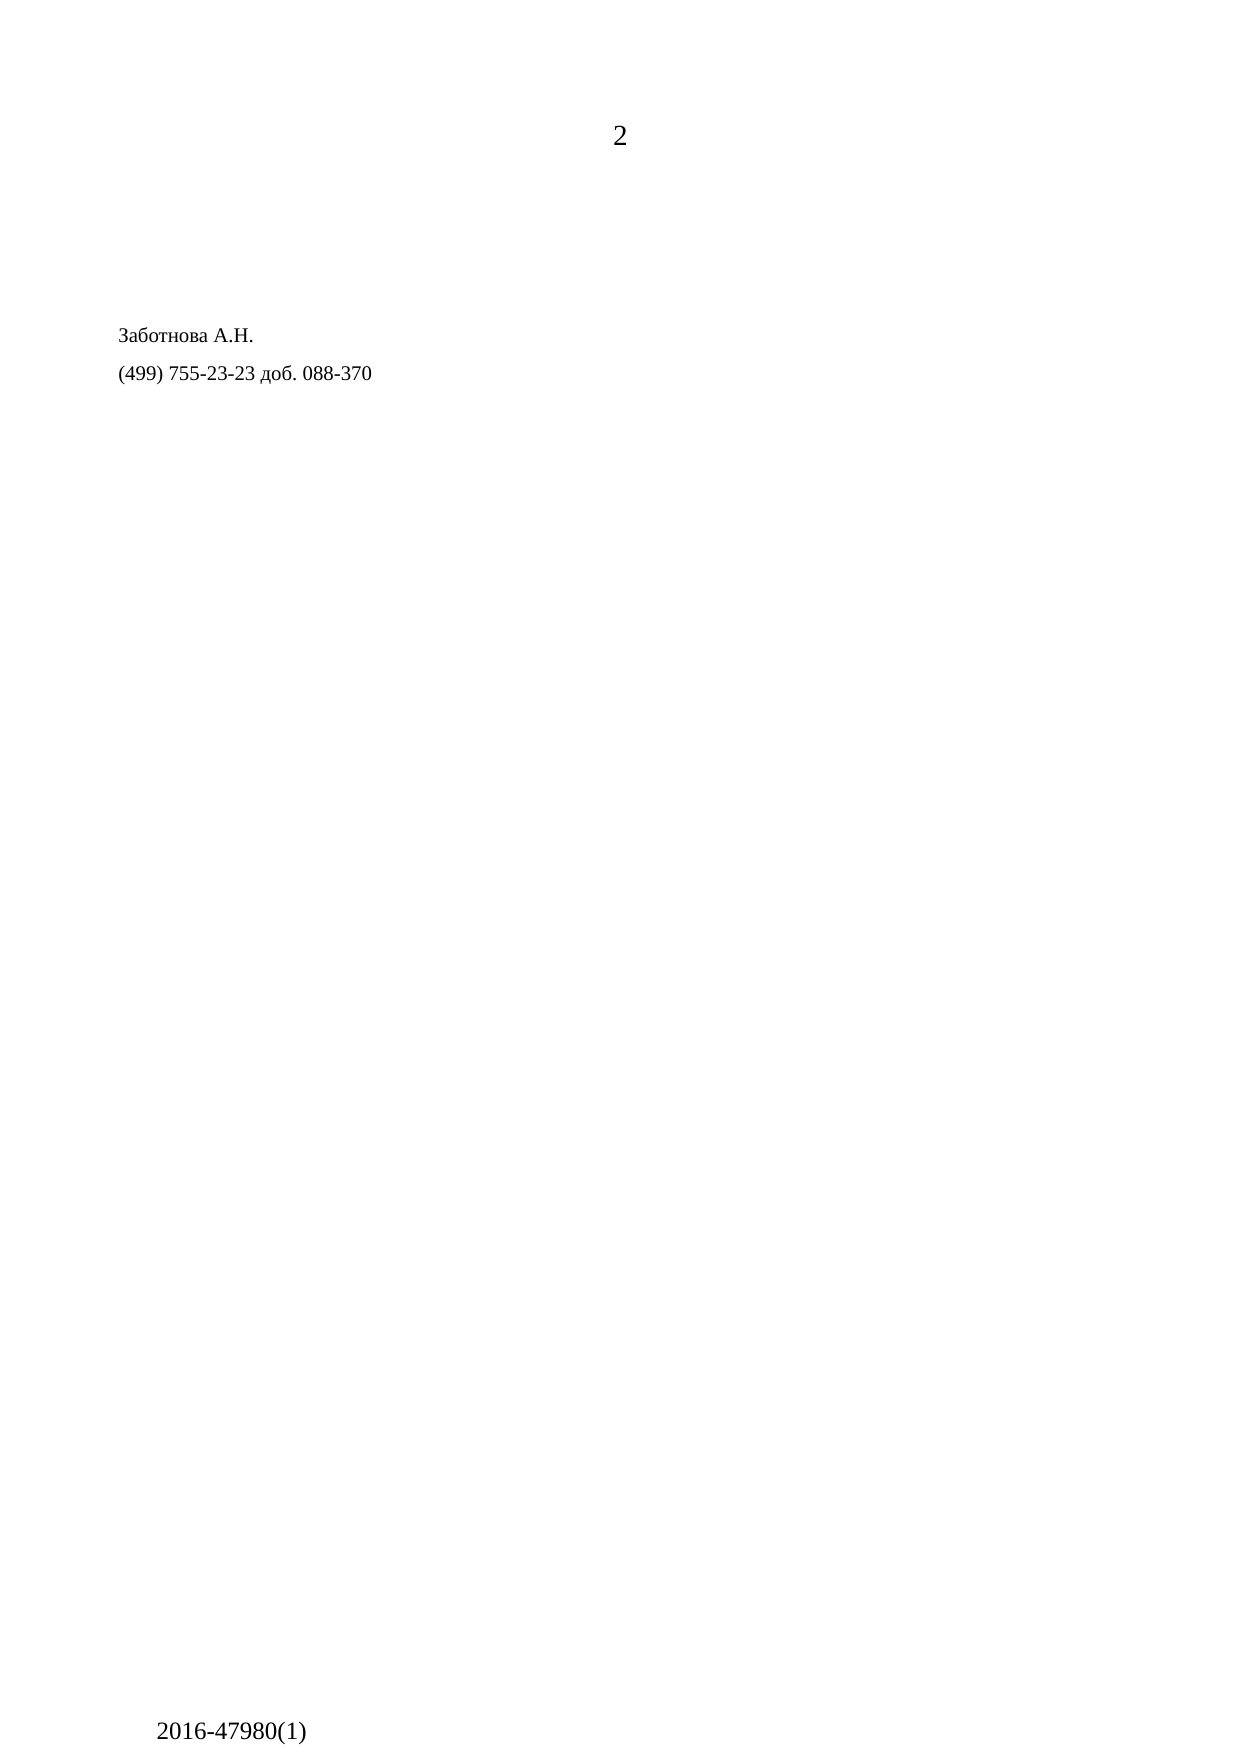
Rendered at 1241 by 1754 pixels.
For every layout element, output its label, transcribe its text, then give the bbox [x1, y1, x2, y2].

text (499) 755-23-23 доб. 088-370 [118, 347, 1122, 384]
text Заботнова А.Н. [118, 309, 1122, 347]
